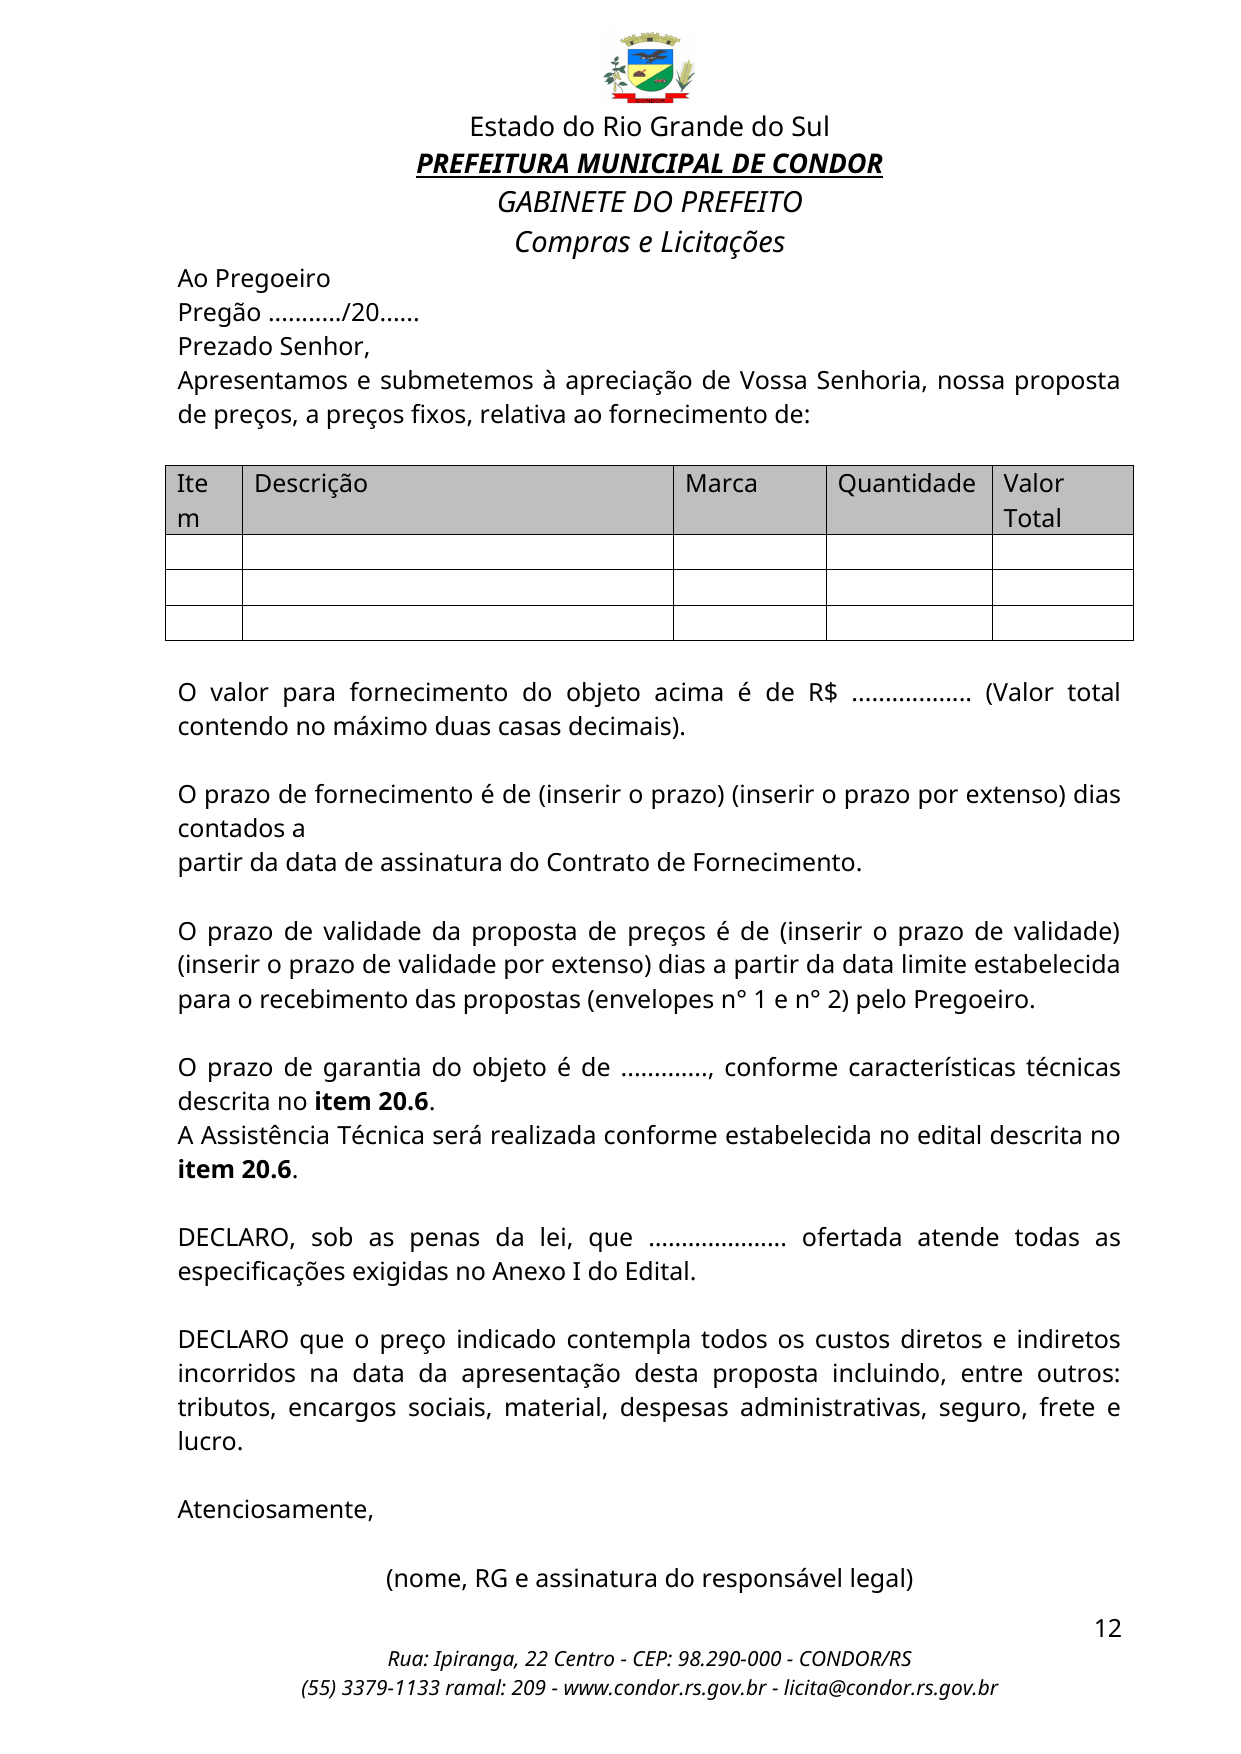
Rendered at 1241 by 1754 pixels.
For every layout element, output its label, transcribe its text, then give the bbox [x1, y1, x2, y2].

table_header Marca [674, 466, 826, 534]
text O prazo de fornecimento é de (inserir o prazo) (inserir o prazo por extenso) dias contados a [177, 777, 1122, 845]
text (nome, RG e assinatura do responsável legal) [177, 1560, 1122, 1594]
table_cell [827, 570, 992, 604]
table_cell [993, 535, 1133, 569]
table_cell [674, 535, 826, 569]
table_cell [674, 606, 826, 639]
table_cell [243, 570, 673, 604]
table_cell [243, 535, 673, 569]
table_header Descrição [243, 466, 673, 534]
text Ao Pregoeiro [177, 261, 1122, 295]
text Apresentamos e submetemos à apreciação de Vossa Senhoria, nossa proposta de preços, a preços fixos, relativa ao fornecimento de: [177, 363, 1122, 431]
table_cell [993, 606, 1133, 639]
table_cell [166, 570, 242, 604]
table_header Valor Total [993, 466, 1133, 534]
text O prazo de garantia do objeto é de ............., conforme características técnicas descrita no item 20.6. [177, 1049, 1122, 1117]
table_cell [993, 570, 1133, 604]
table_cell [827, 535, 992, 569]
text DECLARO, sob as penas da lei, que ………………... ofertada atende todas as especificações exigidas no Anexo I do Edital. [177, 1220, 1122, 1288]
table_cell [827, 606, 992, 639]
table_header Quantidade [827, 466, 992, 534]
text O valor para fornecimento do objeto acima é de R$ .................. (Valor total contendo no máximo duas casas decimais). [177, 675, 1122, 743]
text Pregão .........../20...... [177, 295, 1122, 329]
text O prazo de validade da proposta de preços é de (inserir o prazo de validade) (inserir o prazo de validade por extenso) dias a partir da data limite estabelecida para o recebimento das propostas (envelopes n° 1 e n° 2) pelo Pregoeiro. [177, 913, 1122, 1015]
text Prezado Senhor, [177, 329, 1122, 363]
text A Assistência Técnica será realizada conforme estabelecida no edital descrita no item 20.6. [177, 1117, 1122, 1186]
table_cell [166, 535, 242, 569]
table_cell [674, 570, 826, 604]
text partir da data de assinatura do Contrato de Fornecimento. [177, 845, 1122, 879]
text Atenciosamente, [177, 1492, 1122, 1526]
table_cell [243, 606, 673, 639]
table_cell [166, 606, 242, 639]
text DECLARO que o preço indicado contempla todos os custos diretos e indiretos incorridos na data da apresentação desta proposta incluindo, entre outros: tributos, encargos sociais, material, despesas administrativas, seguro, frete e lucro. [177, 1322, 1122, 1458]
picture [602, 29, 698, 108]
table_header Item [166, 466, 242, 534]
